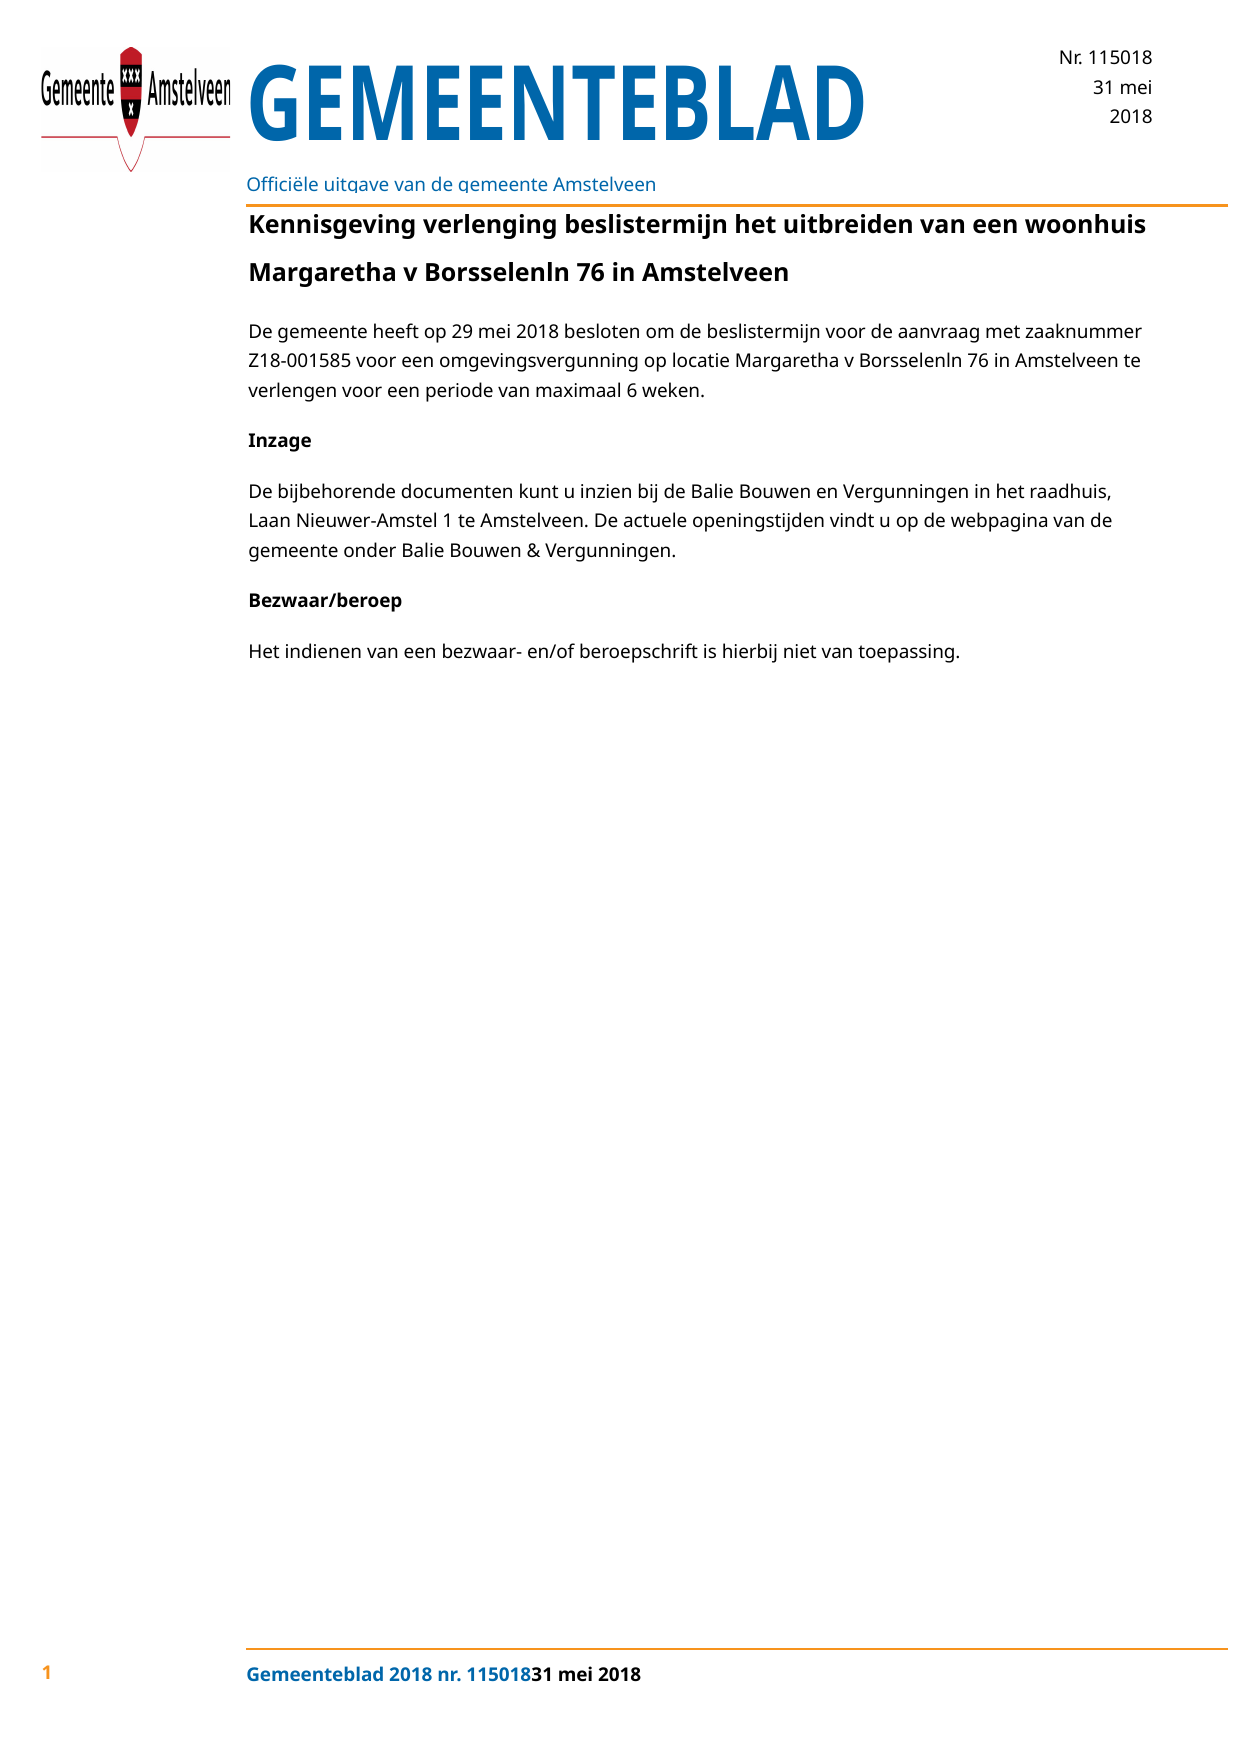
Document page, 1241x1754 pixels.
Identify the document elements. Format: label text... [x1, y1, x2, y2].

text Bezwaar/beroep [248, 587, 1152, 613]
text Inzage [248, 427, 1152, 453]
text Kennisgeving verlenging beslistermijn het uitbreiden van een woonhuis Margaretha v Borsselenln 76 in Amstelveen [248, 207, 1152, 288]
text De bijbehorende documenten kunt u inzien bij de Balie Bouwen en Vergunningen in het raadhuis, Laan Nieuwer-Amstel 1 te Amstelveen. De actuele openingstijden vindt u op de webpagina van de gemeente onder Balie Bouwen & Vergunningen. [248, 478, 1152, 563]
text De gemeente heeft op 29 mei 2018 besloten om de beslistermijn voor de aanvraag met zaaknummer Z18-001585 voor een omgevingsvergunning op locatie Margaretha v Borsselenln 76 in Amstelveen te verlengen voor een periode van maximaal 6 weken. [248, 318, 1152, 403]
text Het indienen van een bezwaar- en/of beroepschrift is hierbij niet van toepassing. [248, 638, 1152, 664]
picture [41, 47, 231, 172]
